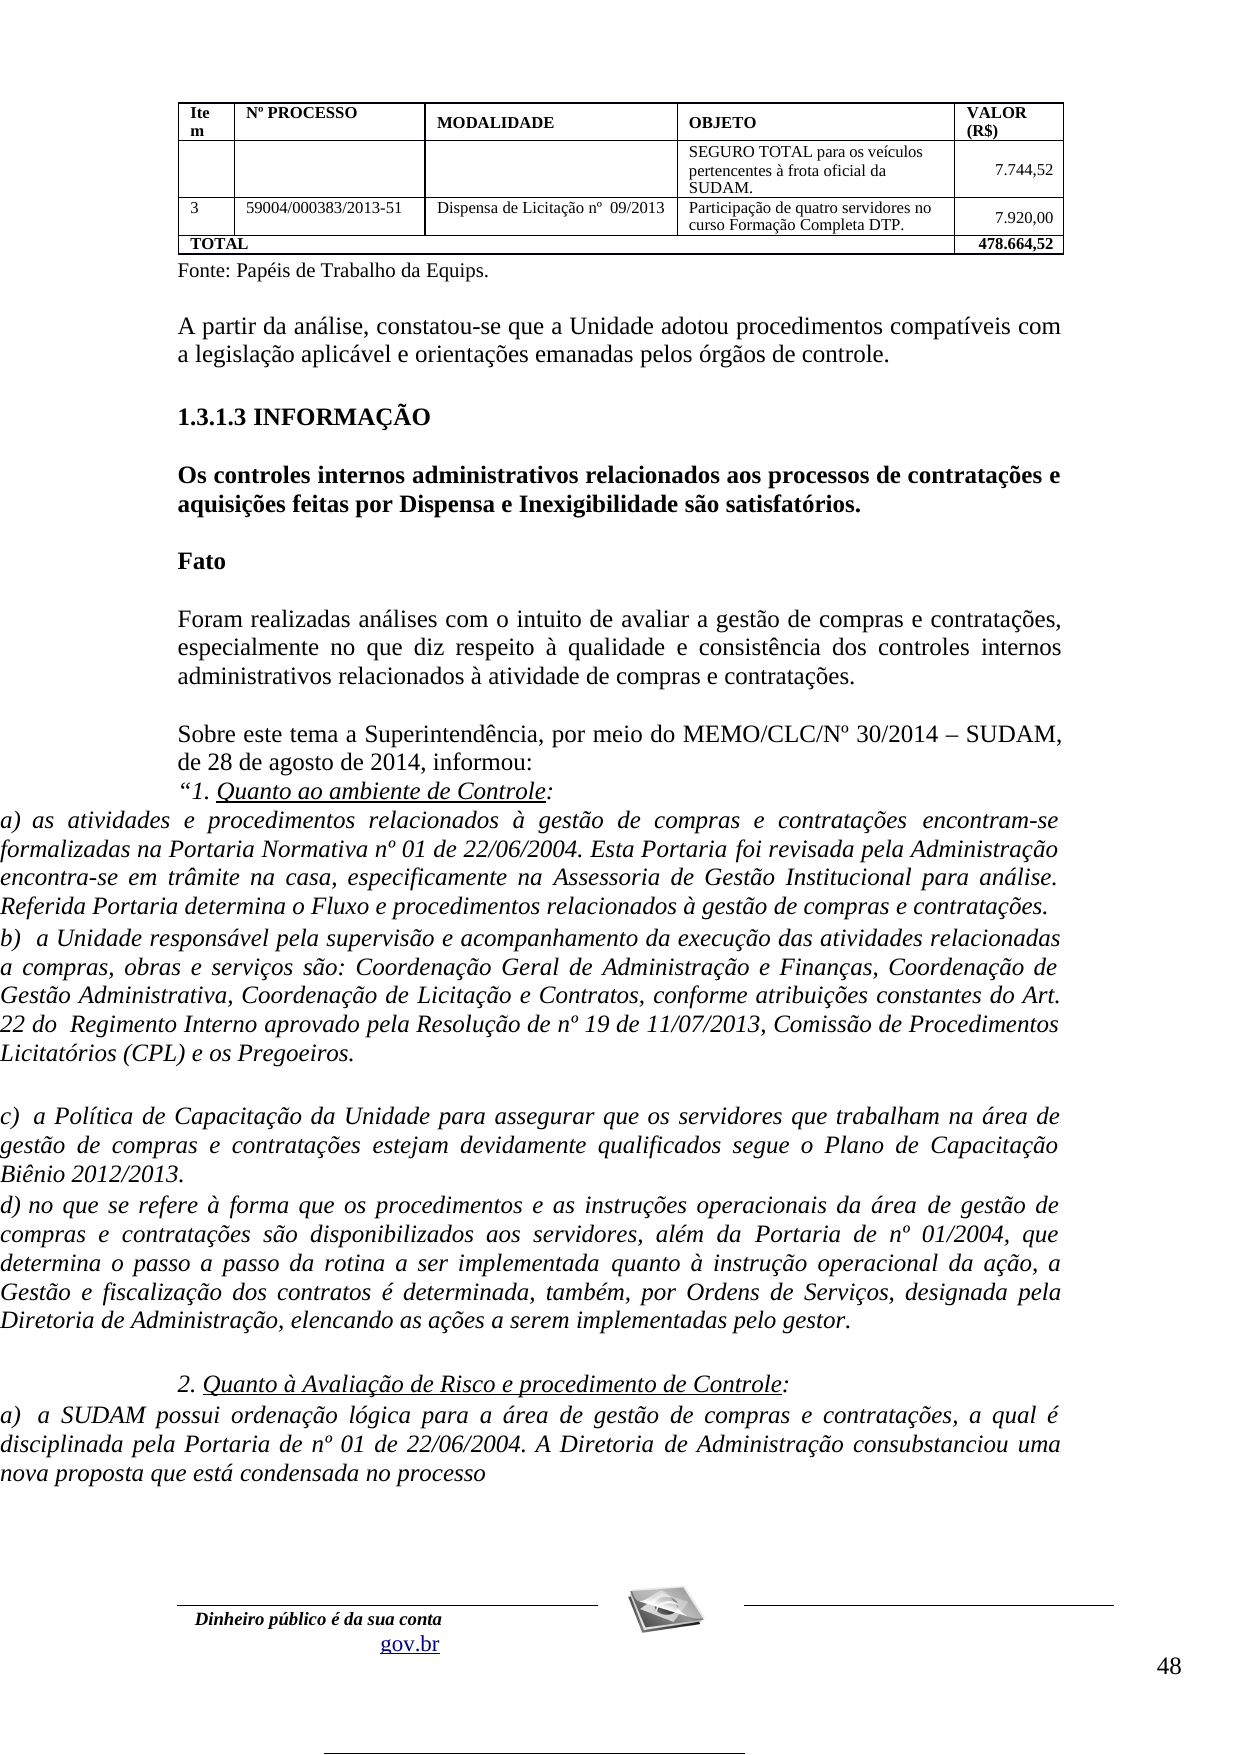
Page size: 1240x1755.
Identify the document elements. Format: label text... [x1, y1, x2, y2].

list INFORMAÇÃO [177, 402, 1239, 431]
table_header VALOR (R$) [955, 104, 1063, 140]
text Sobre este tema a Superintendência, por meio do MEMO/CLC/Nº 30/2014 – SUDAM, de 28 de agosto de 2014, informou: [177, 719, 1063, 776]
text Os controles internos administrativos relacionados aos processos de contratações e aquisições feitas por Dispensa e Inexigibilidade são satisfatórios. [177, 460, 1069, 517]
table_cell 3 [179, 198, 234, 234]
list Quanto à Avaliação de Risco e procedimento de Controle: [177, 1369, 1239, 1398]
table_cell [426, 141, 677, 197]
table_header Nº PROCESSO [235, 104, 424, 140]
list a SUDAM possui ordenação lógica para a área de gestão de compras e contratações, a qual é disciplinada pela Portaria de nº 01 de 22/06/2004. A Diretoria de Administração consubstanciou uma nova proposta que está condensada no processo [0, 1401, 1061, 1487]
table_cell Dispensa de Licitação nº 09/2013 [426, 198, 677, 234]
table_header MODALIDADE [426, 104, 677, 140]
table_cell [235, 141, 424, 197]
table_cell 478.664,52 [955, 236, 1063, 253]
table_cell 7.744,52 [955, 141, 1063, 197]
list no que se refere à forma que os procedimentos e as instruções operacionais da área de gestão de compras e contratações são disponibilizados aos servidores, além da Portaria de nº 01/2004, que determina o passo a passo da rotina a ser implementada quanto à instrução operacional da ação, a Gestão e fiscalização dos contratos é determinada, também, por Ordens de Serviços, designada pela Diretoria de Administração, elencando as ações a serem implementadas pelo gestor. [0, 1190, 1061, 1334]
text Fonte: Papéis de Trabalho da Equips. [177, 258, 1239, 282]
text “1. Quanto ao ambiente de Controle: [177, 776, 1239, 805]
text Foram realizadas análises com o intuito de avaliar a gestão de compras e contratações, especialmente no que diz respeito à qualidade e consistência dos controles internos administrativos relacionados à atividade de compras e contratações. [177, 604, 1063, 690]
table_cell [179, 141, 234, 197]
text A partir da análise, constatou-se que a Unidade adotou procedimentos compatíveis com a legislação aplicável e orientações emanadas pelos órgãos de controle. [177, 311, 1069, 368]
table_cell SEGURO TOTAL para os veículos pertencentes à frota oficial da SUDAM. [678, 141, 954, 197]
subtitle Fato [177, 546, 1239, 575]
list as atividades e procedimentos relacionados à gestão de compras e contratações encontram-se formalizadas na Portaria Normativa nº 01 de 22/06/2004. Esta Portaria foi revisada pela Administração encontra-se em trâmite na casa, especificamente na Assessoria de Gestão Institucional para análise. Referida Portaria determina o Fluxo e procedimentos relacionados à gestão de compras e contratações. [0, 805, 1061, 920]
list a Unidade responsável pela supervisão e acompanhamento da execução das atividades relacionadas a compras, obras e serviços são: Coordenação Geral de Administração e Finanças, Coordenação de Gestão Administrativa, Coordenação de Licitação e Contratos, conforme atribuições constantes do Art. 22 do Regimento Interno aprovado pela Resolução de nº 19 de 11/07/2013, Comissão de Procedimentos Licitatórios (CPL) e os Pregoeiros. [0, 923, 1061, 1067]
table_header Ite m [179, 104, 234, 140]
table_cell Participação de quatro servidores no curso Formação Completa DTP. [678, 198, 954, 234]
table_header OBJETO [678, 104, 954, 140]
table_cell 7.920,00 [955, 198, 1063, 234]
table_cell TOTAL [179, 236, 954, 253]
list a Política de Capacitação da Unidade para assegurar que os servidores que trabalham na área de gestão de compras e contratações estejam devidamente qualificados segue o Plano de Capacitação Biênio 2012/2013. [0, 1101, 1061, 1187]
table_cell 59004/000383/2013-51 [235, 198, 424, 234]
